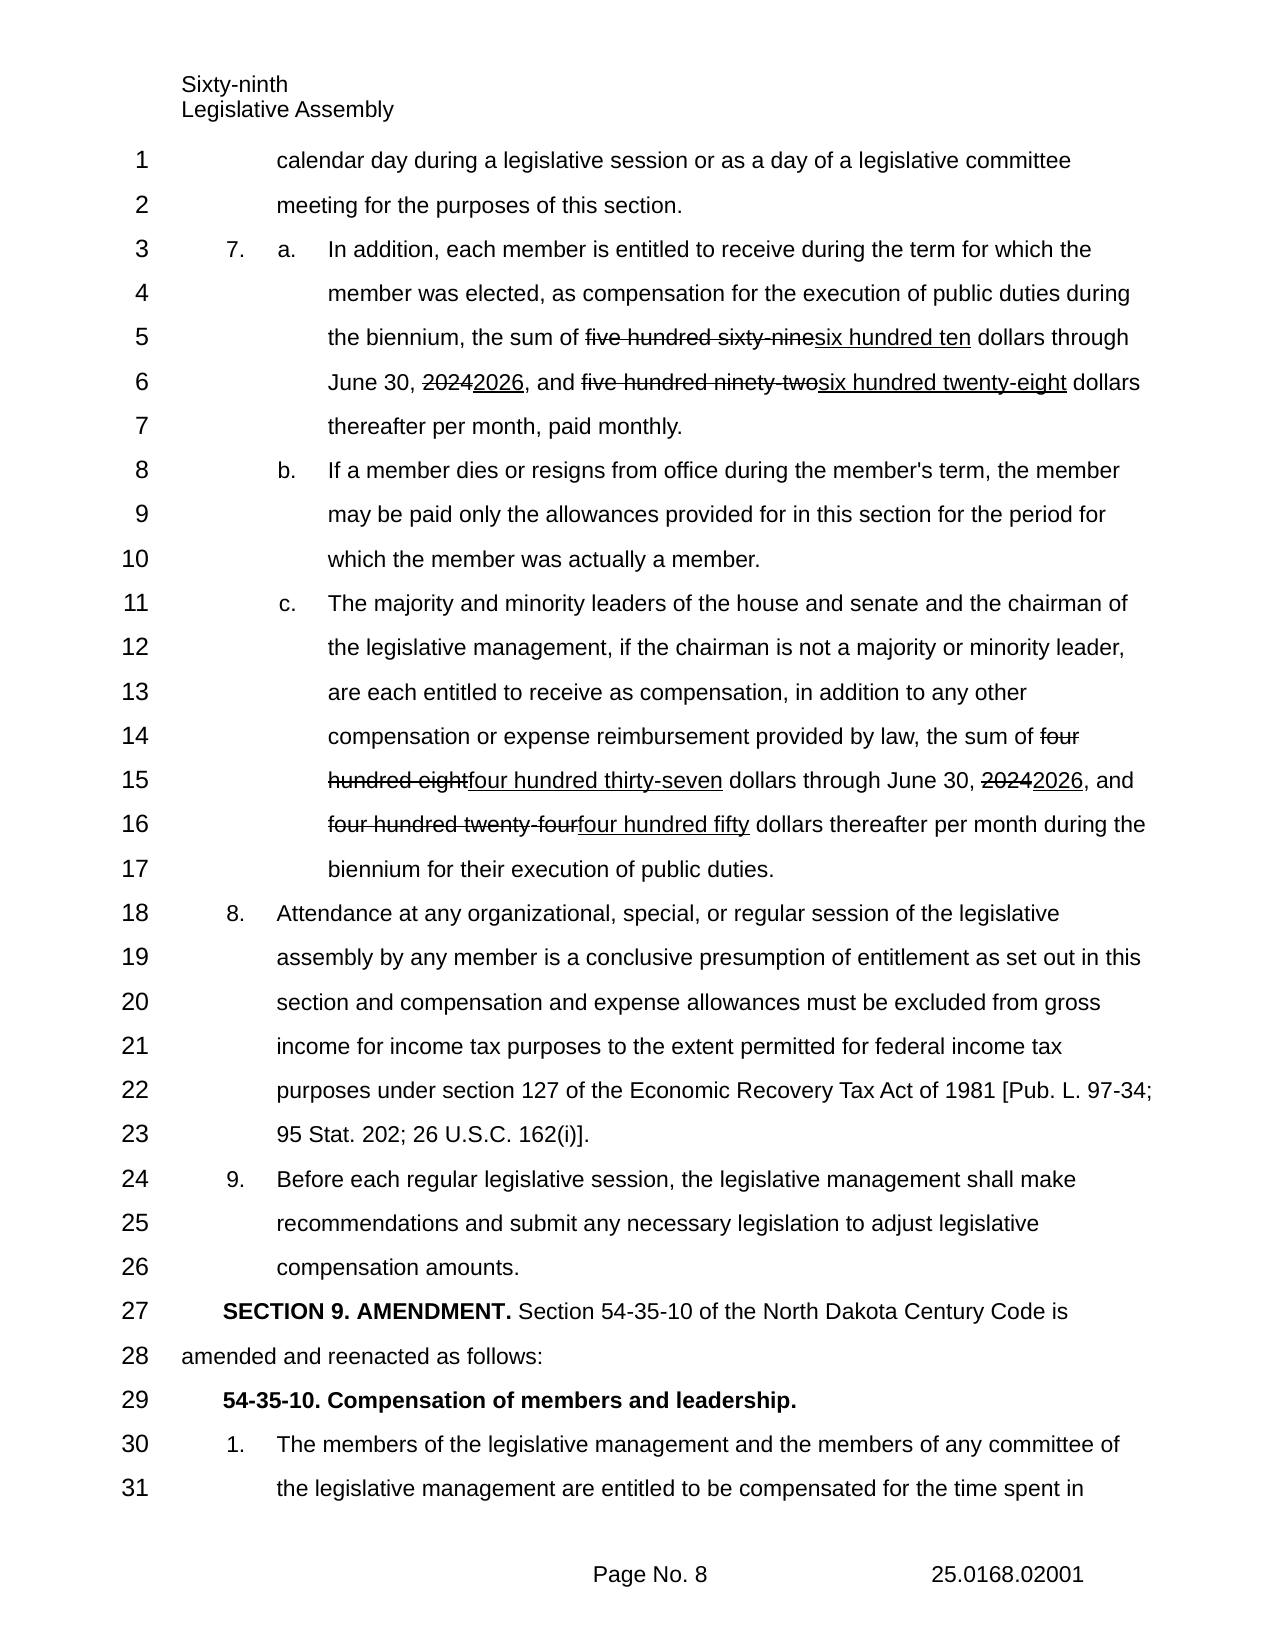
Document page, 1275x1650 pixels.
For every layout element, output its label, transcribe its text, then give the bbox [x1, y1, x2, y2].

text 1. The members of the legislative management and the members of any committee of the legislative management are entitled to be compensated for the time spent in [181, 1417, 1154, 1506]
text 7. a. In addition, each member is entitled to receive during the term for which the member was elected, as compensation for the execution of public duties during the biennium, the sum of five hundred sixty‑ninesix hundred ten dollars through June 30, 20242026, and five hundred ninety‑twosix hundred twenty‑eight dollars thereafter per month, paid monthly. [181, 222, 1154, 443]
text b. If a member dies or resigns from office during the member's term, the member may be paid only the allowances provided for in this section for the period for which the member was actually a member. [181, 443, 1154, 576]
text c. The majority and minority leaders of the house and senate and the chairman of the legislative management, if the chairman is not a majority or minority leader, are each entitled to receive as compensation, in addition to any other compensation or expense reimbursement provided by law, the sum of four hundred eightfour hundred thirty‑seven dollars through June 30, 20242026, and four hundred twenty‑fourfour hundred fifty dollars thereafter per month during the biennium for their execution of public duties. [181, 576, 1154, 886]
subtitle 54‑35‑10. Compensation of members and leadership. [181, 1373, 1154, 1417]
text 9. Before each regular legislative session, the legislative management shall make recommendations and submit any necessary legislation to adjust legislative compensation amounts. [181, 1152, 1154, 1284]
text calendar day during a legislative session or as a day of a legislative committee meeting for the purposes of this section. [181, 133, 1154, 222]
text SECTION 9. AMENDMENT. Section 54‑35‑10 of the North Dakota Century Code is amended and reenacted as follows: [181, 1284, 1154, 1373]
text 8. Attendance at any organizational, special, or regular session of the legislative assembly by any member is a conclusive presumption of entitlement as set out in this section and compensation and expense allowances must be excluded from gross income for income tax purposes to the extent permitted for federal income tax purposes under section 127 of the Economic Recovery Tax Act of 1981 [Pub. L. 97‑34; 95 Stat. 202; 26 U.S.C. 162(i)]. [181, 886, 1154, 1152]
